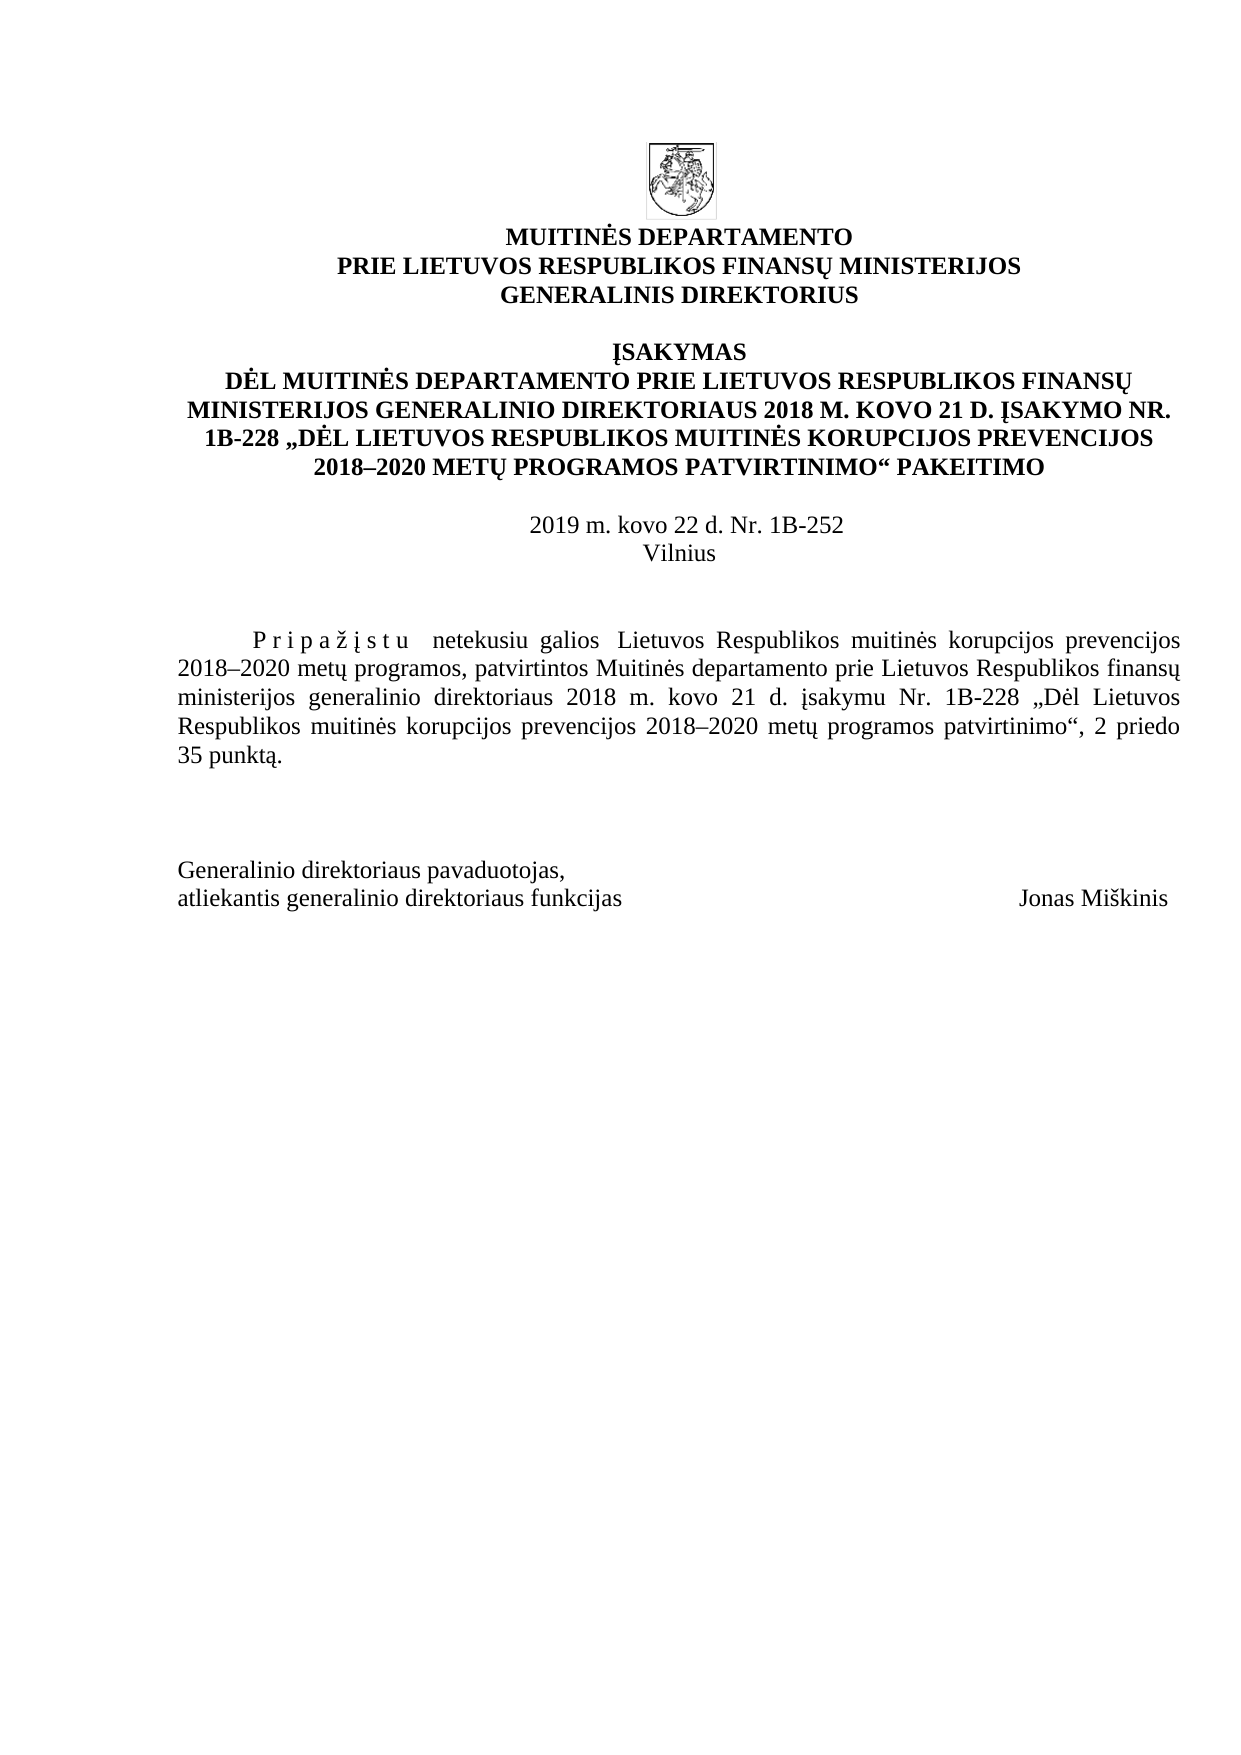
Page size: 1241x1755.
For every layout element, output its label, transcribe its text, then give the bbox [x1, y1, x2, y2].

text 2019 m. kovo 22 d. Nr. 1B-252 [192, 510, 1181, 538]
text PRIE LIETUVOS RESPUBLIKOS FINANSŲ MINISTERIJOS [177, 251, 1181, 280]
text ĮSAKYMAS [177, 337, 1181, 366]
text DĖL MUITINĖS DEPARTAMENTO PRIE LIETUVOS RESPUBLIKOS FINANSŲ MINISTERIJOS GENERALINIO DIREKTORIAUS 2018 M. KOVO 21 D. ĮSAKYMO NR. 1B-228 „DĖL LIETUVOS RESPUBLIKOS MUITINĖS KORUPCIJOS PREVENCIJOS 2018–2020 METŲ PROGRAMOS PATVIRTINIMO“ PAKEITIMO [177, 366, 1181, 481]
text atliekantis generalinio direktoriaus funkcijas Jonas Miškinis [177, 883, 1181, 912]
text Generalinio direktoriaus pavaduotojas, [177, 855, 1181, 883]
text GENERALINIS DIREKTORIUS [177, 280, 1181, 308]
text Vilnius [177, 538, 1181, 567]
text Pripažįstu netekusiu galios Lietuvos Respublikos muitinės korupcijos prevencijos 2018–2020 metų programos, patvirtintos Muitinės departamento prie Lietuvos Respublikos finansų ministerijos generalinio direktoriaus 2018 m. kovo 21 d. įsakymu Nr. 1B-228 „Dėl Lietuvos Respublikos muitinės korupcijos prevencijos 2018–2020 metų programos patvirtinimo“, 2 priedo 35 punktą. [177, 625, 1181, 768]
text MUITINĖS DEPARTAMENTO [177, 222, 1181, 251]
